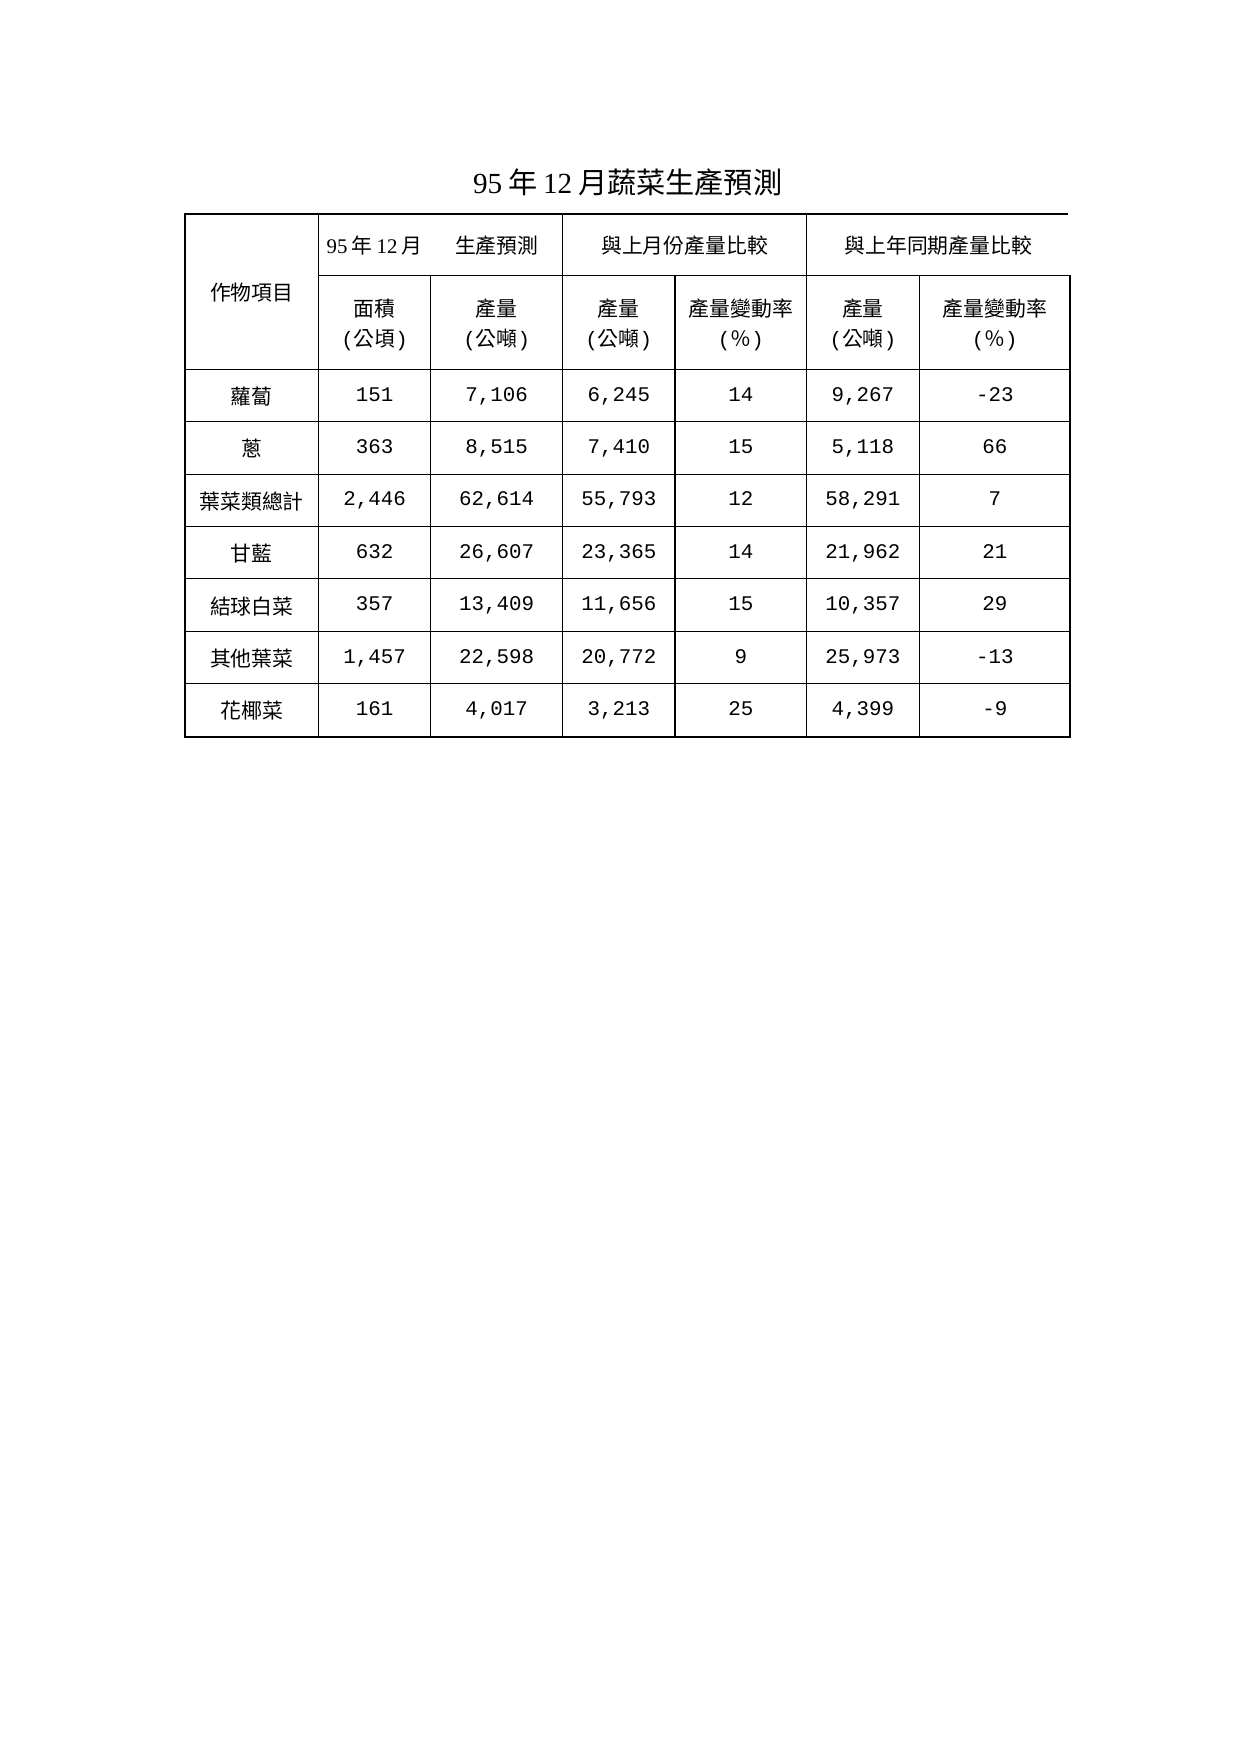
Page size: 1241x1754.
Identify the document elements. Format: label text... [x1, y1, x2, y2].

table_cell 62,614 [431, 475, 562, 526]
table_cell 3,213 [563, 684, 674, 736]
table_cell 作物項目 [186, 275, 318, 369]
table_cell 55,793 [563, 475, 674, 526]
table_cell 58,291 [807, 475, 919, 526]
table_cell 363 [319, 422, 430, 473]
table_cell -9 [920, 684, 1069, 736]
table_cell 6,245 [563, 370, 674, 421]
table_cell 15 [676, 422, 806, 473]
table_cell -13 [920, 632, 1069, 683]
table_cell 蘿蔔 [186, 370, 318, 421]
table_cell 151 [319, 370, 430, 421]
table_cell 與上月份產量比較 [563, 215, 806, 275]
table_cell 生產預測 [431, 215, 562, 275]
table_cell 7 [920, 475, 1069, 526]
table_cell 2,446 [319, 475, 430, 526]
table_cell 產量變動率 (％) [920, 276, 1069, 369]
table_cell 14 [676, 527, 806, 578]
table_cell 25 [676, 684, 806, 736]
table_cell 甘藍 [186, 527, 318, 578]
table_cell 產量變動率 (％) [676, 276, 806, 369]
table_cell 產量 (公噸) [807, 276, 919, 369]
table_cell 25,973 [807, 632, 919, 683]
table_cell 12 [676, 475, 806, 526]
table_cell [186, 215, 318, 275]
table_cell 95年12月 [319, 215, 431, 275]
table_cell 14 [676, 370, 806, 421]
table_cell 1,457 [319, 632, 430, 683]
table_cell -23 [920, 370, 1069, 421]
table_cell 15 [676, 579, 806, 631]
table_cell 7,410 [563, 422, 674, 473]
table_cell 357 [319, 579, 430, 631]
table_cell 22,598 [431, 632, 562, 683]
table_cell 29 [920, 579, 1069, 631]
table_cell 7,106 [431, 370, 562, 421]
table_cell 161 [319, 684, 430, 736]
table_cell 20,772 [563, 632, 674, 683]
table_cell 632 [319, 527, 430, 578]
table_cell 4,399 [807, 684, 919, 736]
table_cell 花椰菜 [186, 684, 318, 736]
table_cell 結球白菜 [186, 579, 318, 631]
table_cell 產量 (公噸) [431, 276, 562, 369]
table_cell 11,656 [563, 579, 674, 631]
table_cell 9,267 [807, 370, 919, 421]
table_cell 4,017 [431, 684, 562, 736]
table_cell 與上年同期產量比較 [807, 213, 1070, 275]
table_header 95年12月蔬菜生產預測 [185, 150, 1070, 212]
table_cell 23,365 [563, 527, 674, 578]
table_cell 9 [676, 632, 806, 683]
table_cell 21 [920, 527, 1069, 578]
table_cell 10,357 [807, 579, 919, 631]
table_cell 面積 (公頃) [319, 276, 430, 369]
table_cell 葉菜類總計 [186, 475, 318, 526]
table_cell 66 [920, 422, 1069, 473]
table_cell 蔥 [186, 422, 318, 473]
table_cell 13,409 [431, 579, 562, 631]
table_cell 26,607 [431, 527, 562, 578]
table_cell 21,962 [807, 527, 919, 578]
table_cell 5,118 [807, 422, 919, 473]
table_cell 8,515 [431, 422, 562, 473]
table_cell 其他葉菜 [186, 632, 318, 683]
table_cell 產量 (公噸) [563, 276, 674, 369]
